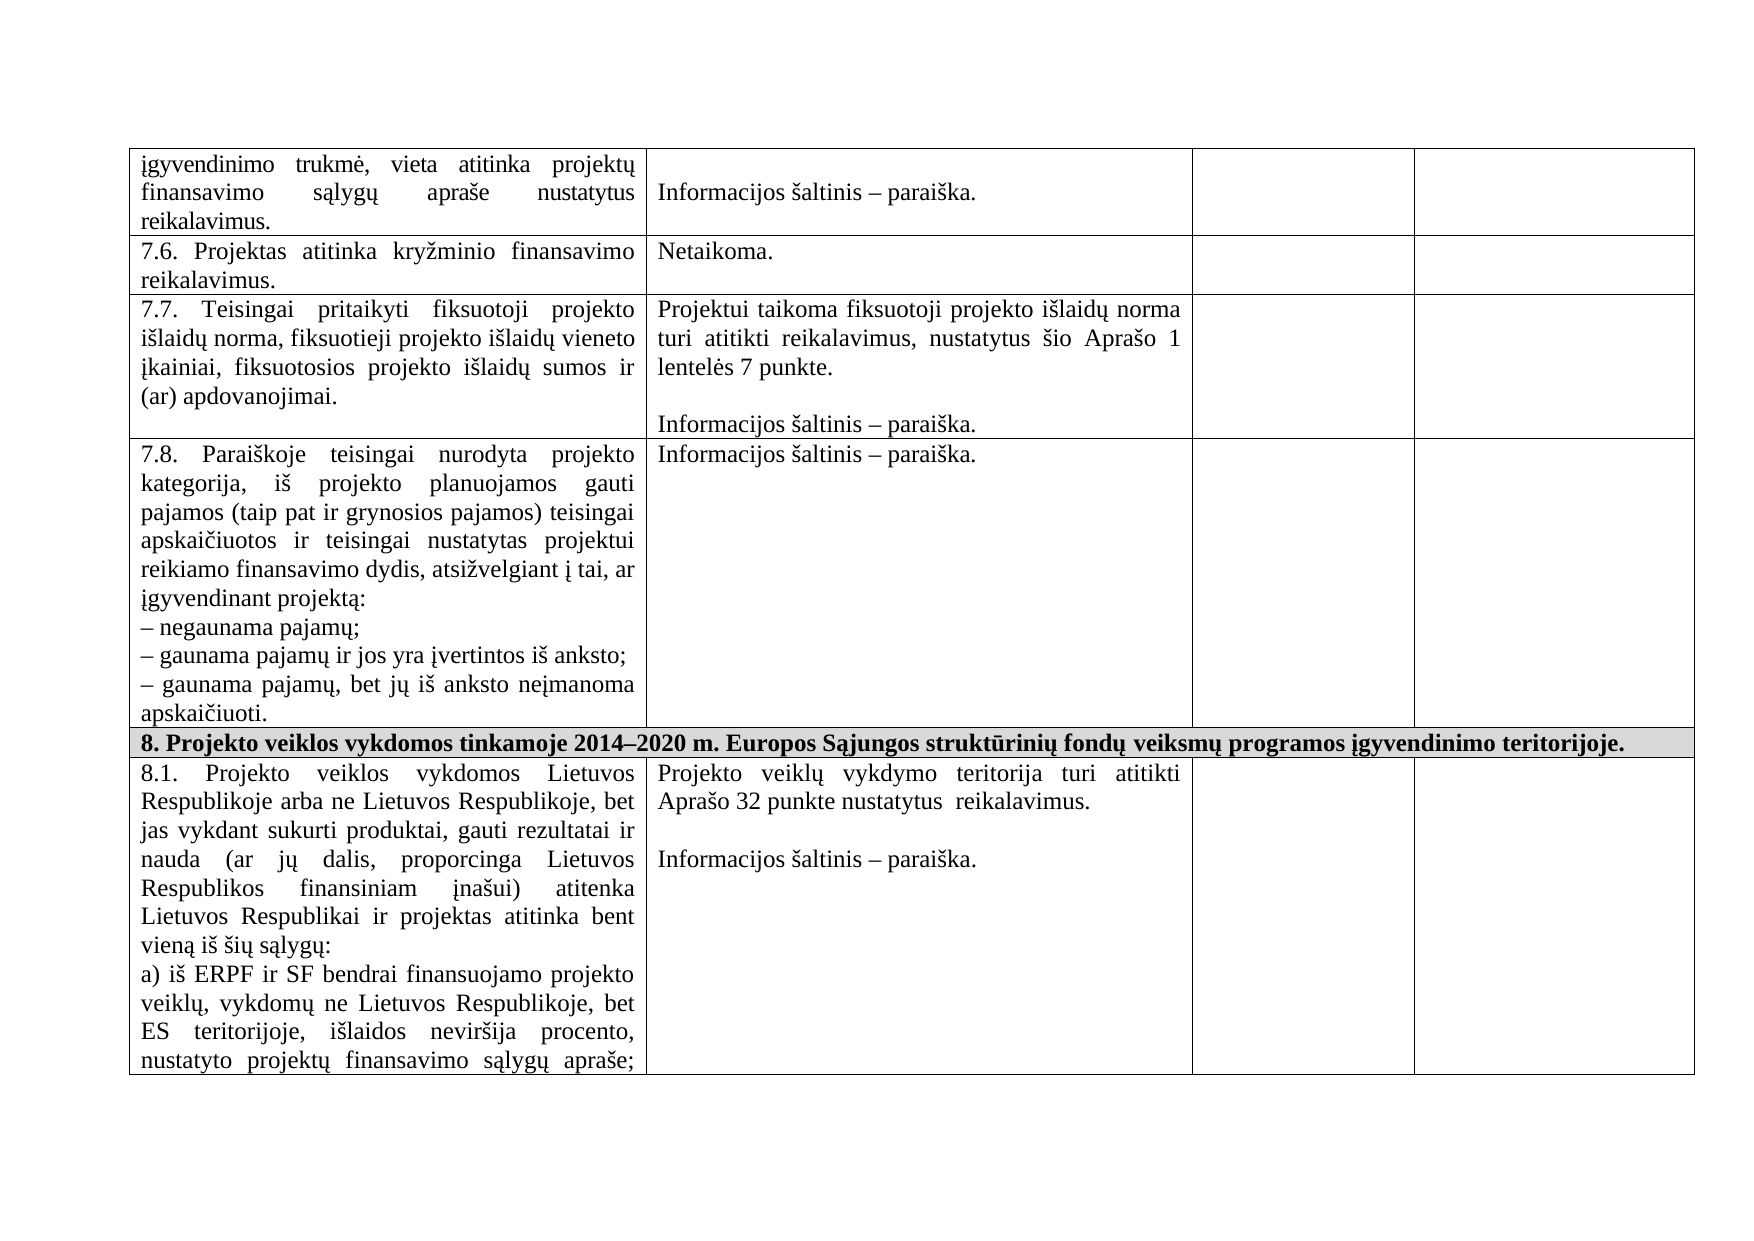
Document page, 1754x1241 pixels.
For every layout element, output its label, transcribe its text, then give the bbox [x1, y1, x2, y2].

table_cell 8.1. Projekto veiklos vykdomos Lietuvos Respublikoje arba ne Lietuvos Respublikoje, bet jas vykdant sukurti produktai, gauti rezultatai ir nauda (ar jų dalis, proporcinga Lietuvos Respublikos finansiniam įnašui) atitenka Lietuvos Respublikai ir projektas atitinka bent vieną iš šių sąlygų: a) iš ERPF ir SF bendrai finansuojamo projekto veiklų, vykdomų ne Lietuvos Respublikoje, bet ES teritorijoje, išlaidos neviršija procento, nustatyto projektų finansavimo sąlygų apraše; [130, 758, 646, 1074]
table_cell Informacijos šaltinis – paraiška. [647, 149, 1192, 235]
table_cell Projekto veiklų vykdymo teritorija turi atitikti Aprašo 32 punkte nustatytus reikalavimus. Informacijos šaltinis – paraiška. [647, 758, 1192, 1074]
table_cell įgyvendinimo trukmė, vieta atitinka projektų finansavimo sąlygų apraše nustatytus reikalavimus. [130, 149, 646, 235]
table_cell 8. Projekto veiklos vykdomos tinkamoje 2014–2020 m. Europos Sąjungos struktūrinių fondų veiksmų programos įgyvendinimo teritorijoje. [130, 728, 1694, 757]
table_cell [1193, 295, 1414, 438]
table_cell [1415, 149, 1694, 235]
table_cell [1193, 439, 1414, 727]
table_cell [1193, 758, 1414, 1074]
table_cell 7.8. Paraiškoje teisingai nurodyta projekto kategorija, iš projekto planuojamos gauti pajamos (taip pat ir grynosios pajamos) teisingai apskaičiuotos ir teisingai nustatytas projektui reikiamo finansavimo dydis, atsižvelgiant į tai, ar įgyvendinant projektą: – negaunama pajamų; – gaunama pajamų ir jos yra įvertintos iš anksto; – gaunama pajamų, bet jų iš anksto neįmanoma apskaičiuoti. [130, 439, 646, 727]
table_cell Informacijos šaltinis – paraiška. [647, 439, 1192, 727]
table_cell [1415, 295, 1694, 438]
table_cell Netaikoma. [647, 236, 1192, 293]
table_cell 7.6. Projektas atitinka kryžminio finansavimo reikalavimus. [130, 236, 646, 293]
table_cell Projektui taikoma fiksuotoji projekto išlaidų norma turi atitikti reikalavimus, nustatytus šio Aprašo 1 lentelės 7 punkte. Informacijos šaltinis – paraiška. [647, 295, 1192, 438]
table_cell [1415, 439, 1694, 727]
table_cell [1415, 236, 1694, 293]
table_cell [1193, 149, 1414, 235]
table_cell [1193, 236, 1414, 293]
table_cell 7.7. Teisingai pritaikyti fiksuotoji projekto išlaidų norma, fiksuotieji projekto išlaidų vieneto įkainiai, fiksuotosios projekto išlaidų sumos ir (ar) apdovanojimai. [130, 295, 646, 438]
table_cell [1415, 758, 1694, 1074]
